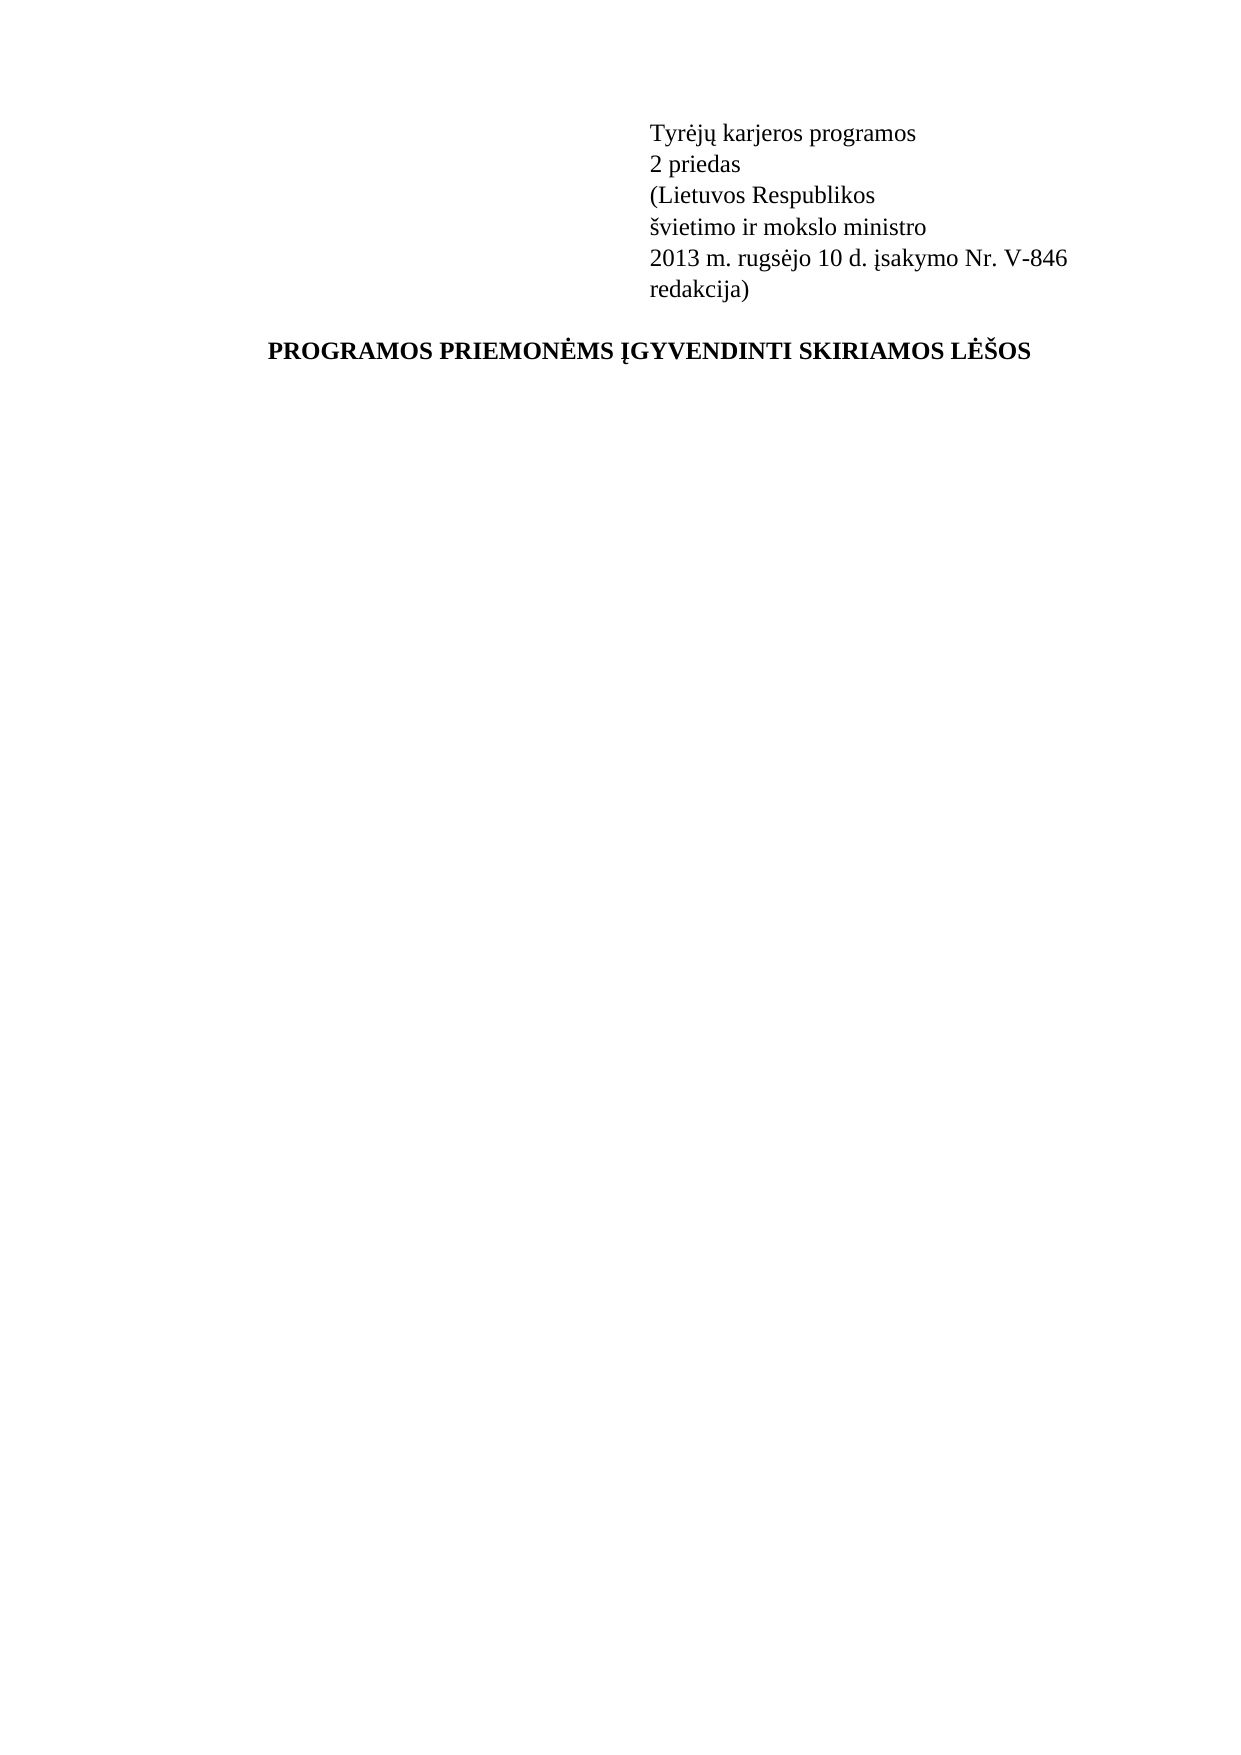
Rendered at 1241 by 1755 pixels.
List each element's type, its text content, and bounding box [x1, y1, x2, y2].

text 2013 m. rugsėjo 10 d. įsakymo Nr. V-846 [649, 243, 1122, 271]
text (Lietuvos Respublikos [649, 180, 1122, 209]
text švietimo ir mokslo ministro [649, 212, 1122, 240]
text redakcija) [649, 274, 1122, 303]
text Tyrėjų karjeros programos [649, 118, 1122, 147]
text PROGRAMOS PRIEMONĖMS ĮGYVENDINTI SKIRIAMOS LĖŠOS [177, 336, 1122, 365]
text 2 priedas [649, 149, 1122, 178]
